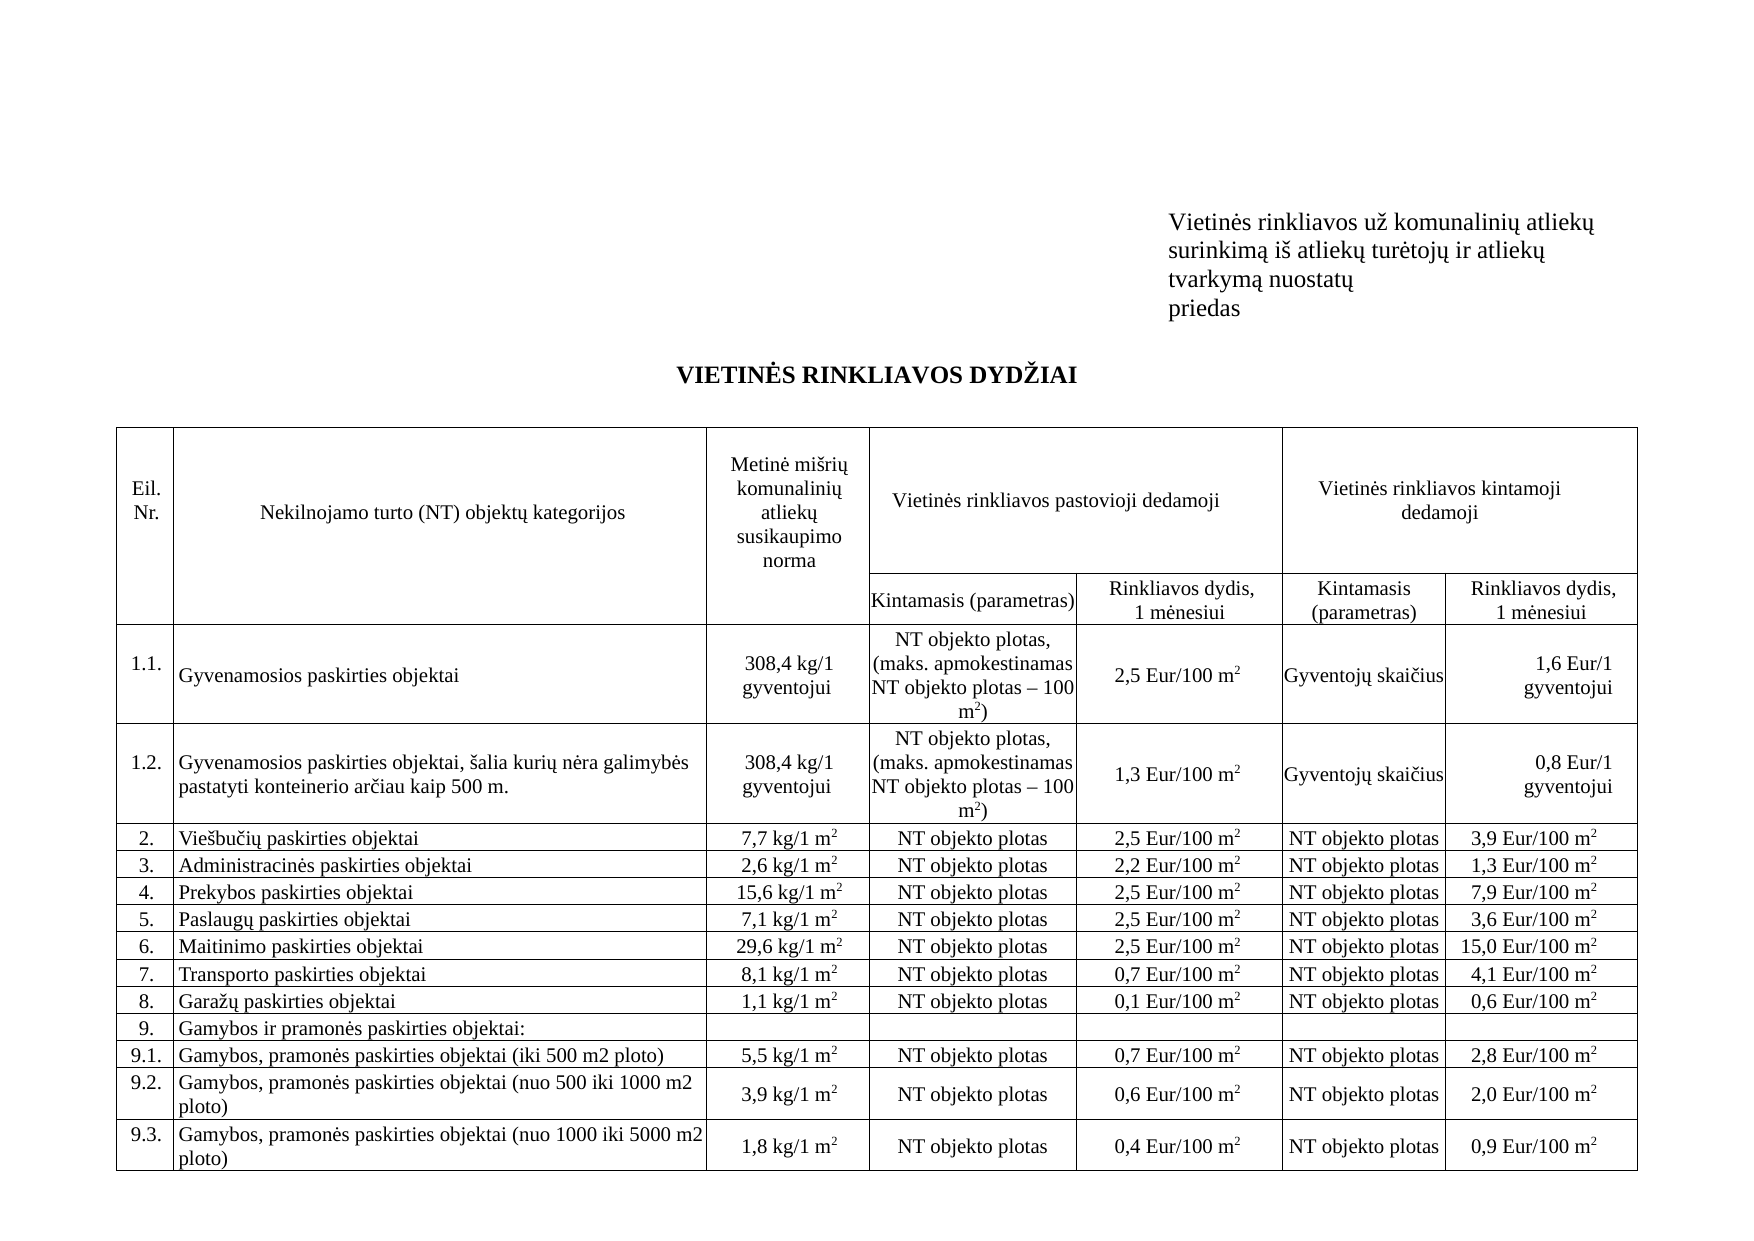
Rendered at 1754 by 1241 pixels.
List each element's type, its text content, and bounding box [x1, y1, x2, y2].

table_cell Gyventojų skaičius [1283, 724, 1445, 822]
table_cell Gyvenamosios paskirties objektai, šalia kurių nėra galimybės pastatyti konteinerio arčiau kaip 500 m. [174, 724, 706, 822]
table_header Eil. Nr. [117, 428, 173, 572]
table_cell 0,6 Eur/100 m2 [1446, 987, 1637, 1013]
table_cell Administracinės paskirties objektai [174, 851, 706, 877]
table_cell NT objekto plotas, (maks. apmokestinamas NT objekto plotas – 100 m2) [870, 625, 1076, 723]
table_cell 9.2. [117, 1068, 173, 1118]
table_cell 0,1 Eur/100 m2 [1077, 987, 1282, 1013]
table_cell NT objekto plotas [870, 824, 1076, 850]
table_cell 5. [117, 905, 173, 931]
table_cell 7. [117, 960, 173, 986]
table_cell [707, 1014, 869, 1040]
table_cell 7,1 kg/1 m2 [707, 905, 869, 931]
table_cell NT objekto plotas [870, 851, 1076, 877]
table_cell 2,8 Eur/100 m2 [1446, 1041, 1637, 1067]
table_cell NT objekto plotas [1283, 932, 1445, 958]
table_cell 0,9 Eur/100 m2 [1446, 1120, 1637, 1170]
table_header Metinė mišrių komunalinių atliekų susikaupimo norma [707, 428, 869, 572]
table_cell 0,7 Eur/100 m2 [1077, 960, 1282, 986]
table_cell 1,6 Eur/1 gyventojui [1446, 625, 1637, 723]
table_cell 8,1 kg/1 m2 [707, 960, 869, 986]
table_cell 0,8 Eur/1 gyventojui [1446, 724, 1637, 822]
table_cell NT objekto plotas [1283, 1120, 1445, 1170]
table_cell Kintamasis (parametras) [870, 574, 1076, 624]
table_cell NT objekto plotas [1283, 960, 1445, 986]
table_cell NT objekto plotas [870, 878, 1076, 904]
table_cell NT objekto plotas [1283, 905, 1445, 931]
table_cell 7,7 kg/1 m2 [707, 824, 869, 850]
table_cell 0,7 Eur/100 m2 [1077, 1041, 1282, 1067]
table_cell [1283, 1014, 1445, 1040]
table_cell Garažų paskirties objektai [174, 987, 706, 1013]
table_cell 8. [117, 987, 173, 1013]
table_cell 1.1. [117, 625, 173, 723]
table_cell NT objekto plotas [870, 1041, 1076, 1067]
table_cell 2,2 Eur/100 m2 [1077, 851, 1282, 877]
table_cell Rinkliavos dydis, 1 mėnesiui [1077, 574, 1282, 624]
table_cell 9.1. [117, 1041, 173, 1067]
table_cell 9.3. [117, 1120, 173, 1170]
table_cell NT objekto plotas [1283, 1068, 1445, 1118]
table_header Nekilnojamo turto (NT) objektų kategorijos [174, 428, 706, 572]
table_cell Kintamasis (parametras) [1283, 574, 1445, 624]
table_cell 15,0 Eur/100 m2 [1446, 932, 1637, 958]
table_cell [707, 573, 869, 624]
table_cell Maitinimo paskirties objektai [174, 932, 706, 958]
table_cell [117, 573, 173, 624]
table_cell Transporto paskirties objektai [174, 960, 706, 986]
table_cell Gamybos, pramonės paskirties objektai (nuo 1000 iki 5000 m2 ploto) [174, 1120, 706, 1170]
table_cell 4. [117, 878, 173, 904]
table_cell Gamybos ir pramonės paskirties objektai: [174, 1014, 706, 1040]
table_cell NT objekto plotas [870, 1068, 1076, 1118]
text Vietinės rinkliavos už komunalinių atliekų surinkimą iš atliekų turėtojų ir atliekų tvarkymą nuostatų [1168, 207, 1636, 293]
text VIETINĖS RINKLIAVOS DYDŽIAI [118, 360, 1636, 389]
table_cell 308,4 kg/1 gyventojui [707, 625, 869, 723]
table_cell 2,5 Eur/100 m2 [1077, 625, 1282, 723]
table_cell 2,5 Eur/100 m2 [1077, 905, 1282, 931]
table_cell 4,1 Eur/100 m2 [1446, 960, 1637, 986]
table_cell Prekybos paskirties objektai [174, 878, 706, 904]
table_cell 1.2. [117, 724, 173, 822]
table_cell 1,3 Eur/100 m2 [1077, 724, 1282, 822]
table_cell 3. [117, 851, 173, 877]
table_cell 9. [117, 1014, 173, 1040]
table_cell NT objekto plotas [870, 905, 1076, 931]
text priedas [1168, 293, 1636, 322]
table_cell NT objekto plotas [870, 932, 1076, 958]
table_cell [174, 573, 706, 624]
table_cell 3,9 kg/1 m2 [707, 1068, 869, 1118]
table_cell 2,5 Eur/100 m2 [1077, 878, 1282, 904]
table_cell Rinkliavos dydis, 1 mėnesiui [1446, 574, 1637, 624]
table_cell [1446, 1014, 1637, 1040]
table_cell 308,4 kg/1 gyventojui [707, 724, 869, 822]
table_cell 5,5 kg/1 m2 [707, 1041, 869, 1067]
table_cell NT objekto plotas [1283, 851, 1445, 877]
table_cell [1077, 1014, 1282, 1040]
table_cell 2,0 Eur/100 m2 [1446, 1068, 1637, 1118]
table_cell Gyventojų skaičius [1283, 625, 1445, 723]
table_cell NT objekto plotas [870, 1120, 1076, 1170]
table_cell Gamybos, pramonės paskirties objektai (iki 500 m2 ploto) [174, 1041, 706, 1067]
table_cell 2,5 Eur/100 m2 [1077, 824, 1282, 850]
table_cell 3,9 Eur/100 m2 [1446, 824, 1637, 850]
table_cell 3,6 Eur/100 m2 [1446, 905, 1637, 931]
table_cell Paslaugų paskirties objektai [174, 905, 706, 931]
table_cell Gyvenamosios paskirties objektai [174, 625, 706, 723]
table_cell 7,9 Eur/100 m2 [1446, 878, 1637, 904]
table_cell NT objekto plotas, (maks. apmokestinamas NT objekto plotas – 100 m2) [870, 724, 1076, 822]
table_cell 0,4 Eur/100 m2 [1077, 1120, 1282, 1170]
table_cell 1,8 kg/1 m2 [707, 1120, 869, 1170]
table_cell 1,3 Eur/100 m2 [1446, 851, 1637, 877]
table_cell 2,6 kg/1 m2 [707, 851, 869, 877]
table_cell NT objekto plotas [1283, 987, 1445, 1013]
table_header Vietinės rinkliavos pastovioji dedamoji [870, 428, 1282, 572]
table_cell 2. [117, 824, 173, 850]
table_cell NT objekto plotas [1283, 878, 1445, 904]
table_cell [870, 1014, 1076, 1040]
table_header Vietinės rinkliavos kintamoji dedamoji [1283, 428, 1637, 572]
table_cell 2,5 Eur/100 m2 [1077, 932, 1282, 958]
table_cell NT objekto plotas [1283, 1041, 1445, 1067]
table_cell Gamybos, pramonės paskirties objektai (nuo 500 iki 1000 m2 ploto) [174, 1068, 706, 1118]
table_cell 15,6 kg/1 m2 [707, 878, 869, 904]
table_cell NT objekto plotas [1283, 824, 1445, 850]
table_cell 29,6 kg/1 m2 [707, 932, 869, 958]
table_cell NT objekto plotas [870, 960, 1076, 986]
table_cell 1,1 kg/1 m2 [707, 987, 869, 1013]
table_cell 6. [117, 932, 173, 958]
table_cell 0,6 Eur/100 m2 [1077, 1068, 1282, 1118]
table_cell Viešbučių paskirties objektai [174, 824, 706, 850]
table_cell NT objekto plotas [870, 987, 1076, 1013]
